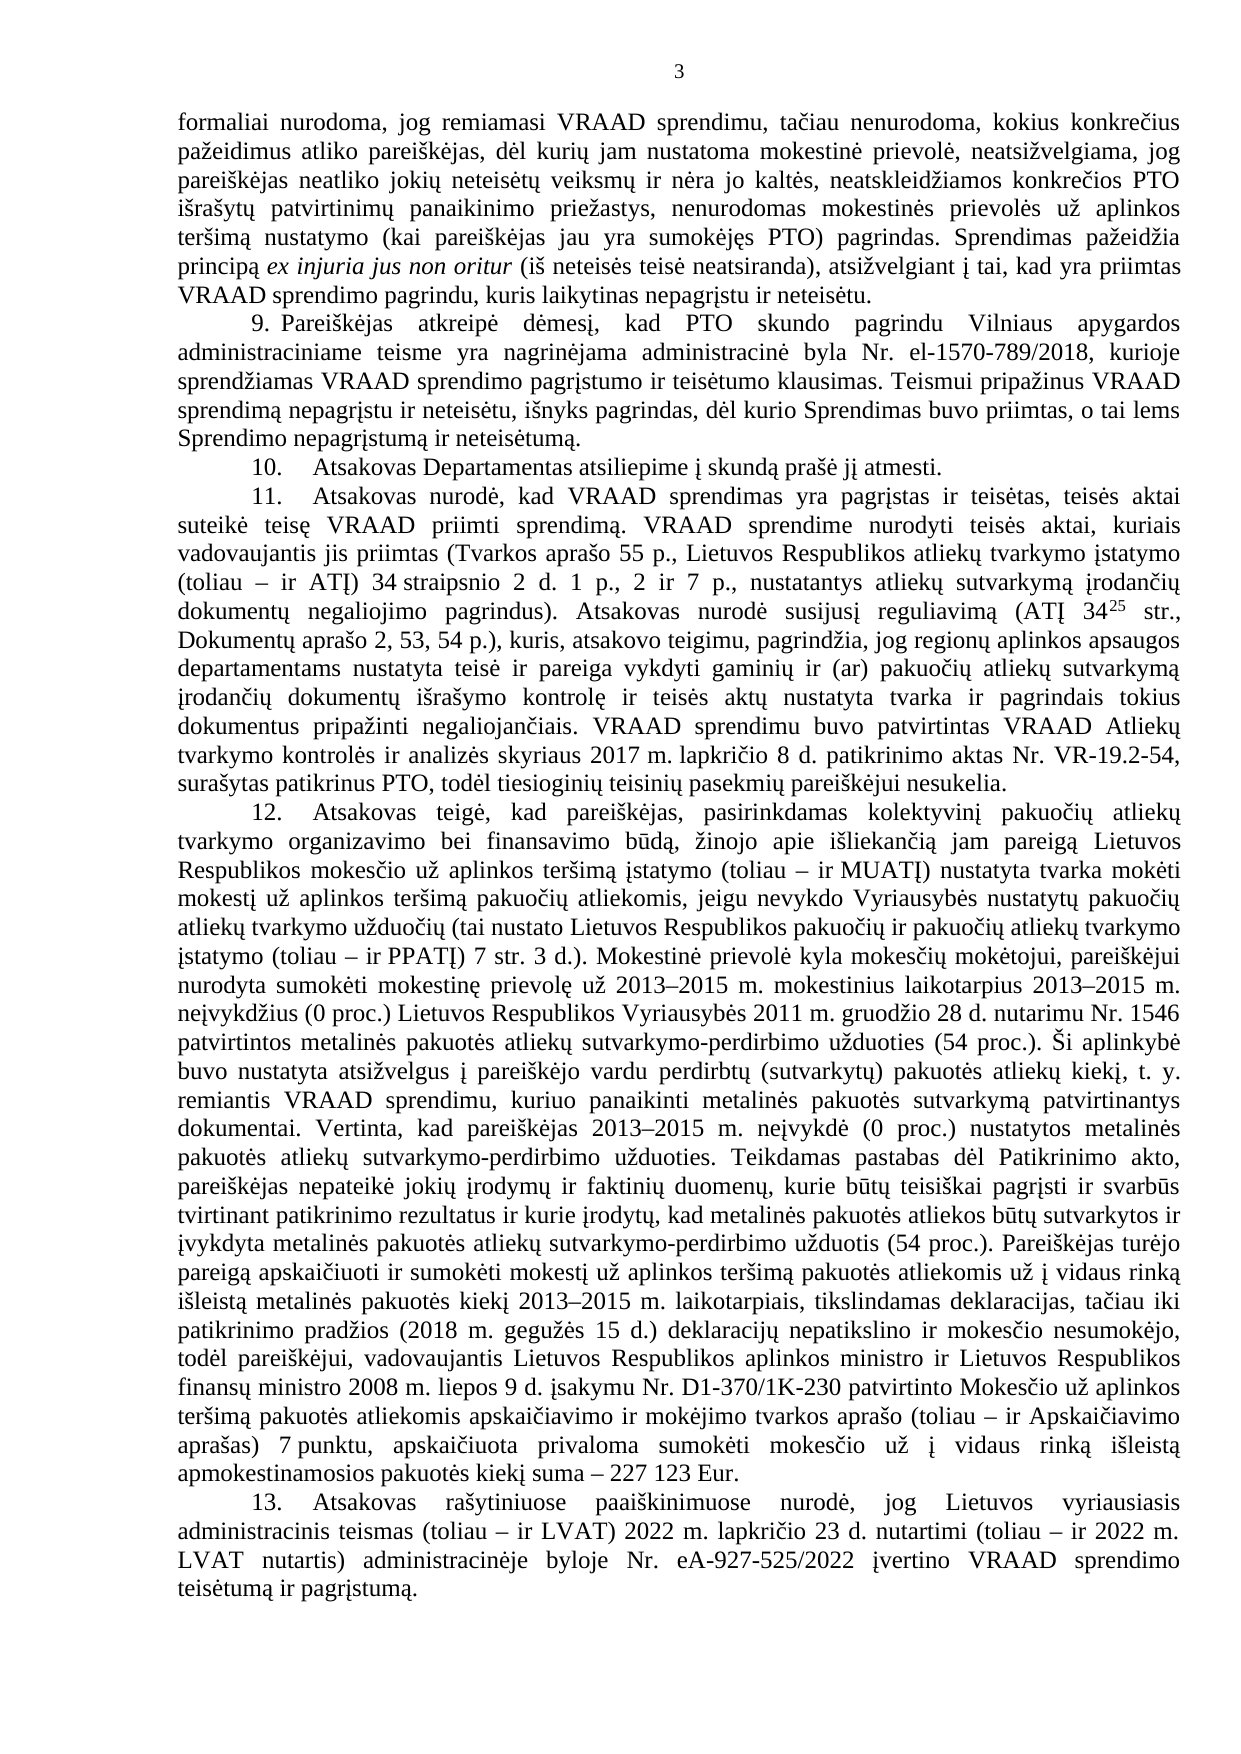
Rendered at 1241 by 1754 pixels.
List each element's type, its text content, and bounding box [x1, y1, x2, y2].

text 12. Atsakovas teigė, kad pareiškėjas, pasirinkdamas kolektyvinį pakuočių atliekų tvarkymo organizavimo bei finansavimo būdą, žinojo apie išliekančią jam pareigą Lietuvos Respublikos mokesčio už aplinkos teršimą įstatymo (toliau – ir MUATĮ) nustatyta tvarka mokėti mokestį už aplinkos teršimą pakuočių atliekomis, jeigu nevykdo Vyriausybės nustatytų pakuočių atliekų tvarkymo užduočių (tai nustato Lietuvos Respublikos pakuočių ir pakuočių atliekų tvarkymo įstatymo (toliau – ir PPATĮ) 7 str. 3 d.). Mokestinė prievolė kyla mokesčių mokėtojui, pareiškėjui nurodyta sumokėti mokestinę prievolę už 2013–2015 m. mokestinius laikotarpius 2013–2015 m. neįvykdžius (0 proc.) Lietuvos Respublikos Vyriausybės 2011 m. gruodžio 28 d. nutarimu Nr. 1546 patvirtintos metalinės pakuotės atliekų sutvarkymo-perdirbimo užduoties (54 proc.). Ši aplinkybė buvo nustatyta atsižvelgus į pareiškėjo vardu perdirbtų (sutvarkytų) pakuotės atliekų kiekį, t. y. remiantis VRAAD sprendimu, kuriuo panaikinti metalinės pakuotės sutvarkymą patvirtinantys dokumentai. Vertinta, kad pareiškėjas 2013–2015 m. neįvykdė (0 proc.) nustatytos metalinės pakuotės atliekų sutvarkymo-perdirbimo užduoties. Teikdamas pastabas dėl Patikrinimo akto, pareiškėjas nepateikė jokių įrodymų ir faktinių duomenų, kurie būtų teisiškai pagrįsti ir svarbūs tvirtinant patikrinimo rezultatus ir kurie įrodytų, kad metalinės pakuotės atliekos būtų sutvarkytos ir įvykdyta metalinės pakuotės atliekų sutvarkymo-perdirbimo užduotis (54 proc.). Pareiškėjas turėjo pareigą apskaičiuoti ir sumokėti mokestį už aplinkos teršimą pakuotės atliekomis už į vidaus rinką išleistą metalinės pakuotės kiekį 2013–2015 m. laikotarpiais, tikslindamas deklaracijas, tačiau iki patikrinimo pradžios (2018 m. gegužės 15 d.) deklaracijų nepatikslino ir mokesčio nesumokėjo, todėl pareiškėjui, vadovaujantis Lietuvos Respublikos aplinkos ministro ir Lietuvos Respublikos finansų ministro 2008 m. liepos 9 d. įsakymu Nr. D1-370/1K-230 patvirtinto Mokesčio už aplinkos teršimą pakuotės atliekomis apskaičiavimo ir mokėjimo tvarkos aprašo (toliau – ir Apskaičiavimo aprašas) 7 punktu, apskaičiuota privaloma sumokėti mokesčio už į vidaus rinką išleistą apmokestinamosios pakuotės kiekį suma – 227 123 Eur. [177, 797, 1181, 1487]
text formaliai nurodoma, jog remiamasi VRAAD sprendimu, tačiau nenurodoma, kokius konkrečius pažeidimus atliko pareiškėjas, dėl kurių jam nustatoma mokestinė prievolė, neatsižvelgiama, jog pareiškėjas neatliko jokių neteisėtų veiksmų ir nėra jo kaltės, neatskleidžiamos konkrečios PTO išrašytų patvirtinimų panaikinimo priežastys, nenurodomas mokestinės prievolės už aplinkos teršimą nustatymo (kai pareiškėjas jau yra sumokėjęs PTO) pagrindas. Sprendimas pažeidžia principą ex injuria jus non oritur (iš neteisės teisė neatsiranda), atsižvelgiant į tai, kad yra priimtas VRAAD sprendimo pagrindu, kuris laikytinas nepagrįstu ir neteisėtu. [177, 107, 1181, 308]
text 13. Atsakovas rašytiniuose paaiškinimuose nurodė, jog Lietuvos vyriausiasis administracinis teismas (toliau – ir LVAT) 2022 m. lapkričio 23 d. nutartimi (toliau – ir 2022 m. LVAT nutartis) administracinėje byloje Nr. eA-927-525/2022 įvertino VRAAD sprendimo teisėtumą ir pagrįstumą. [177, 1487, 1181, 1602]
text 11. Atsakovas nurodė, kad VRAAD sprendimas yra pagrįstas ir teisėtas, teisės aktai suteikė teisę VRAAD priimti sprendimą. VRAAD sprendime nurodyti teisės aktai, kuriais vadovaujantis jis priimtas (Tvarkos aprašo 55 p., Lietuvos Respublikos atliekų tvarkymo įstatymo (toliau – ir ATĮ) 34 straipsnio 2 d. 1 p., 2 ir 7 p., nustatantys atliekų sutvarkymą įrodančių dokumentų negaliojimo pagrindus). Atsakovas nurodė susijusį reguliavimą (ATĮ 3425 str., Dokumentų aprašo 2, 53, 54 p.), kuris, atsakovo teigimu, pagrindžia, jog regionų aplinkos apsaugos departamentams nustatyta teisė ir pareiga vykdyti gaminių ir (ar) pakuočių atliekų sutvarkymą įrodančių dokumentų išrašymo kontrolę ir teisės aktų nustatyta tvarka ir pagrindais tokius dokumentus pripažinti negaliojančiais. VRAAD sprendimu buvo patvirtintas VRAAD Atliekų tvarkymo kontrolės ir analizės skyriaus 2017 m. lapkričio 8 d. patikrinimo aktas Nr. VR-19.2-54, surašytas patikrinus PTO, todėl tiesioginių teisinių pasekmių pareiškėjui nesukelia. [177, 481, 1181, 797]
text 9. Pareiškėjas atkreipė dėmesį, kad PTO skundo pagrindu Vilniaus apygardos administraciniame teisme yra nagrinėjama administracinė byla Nr. el-1570-789/2018, kurioje sprendžiamas VRAAD sprendimo pagrįstumo ir teisėtumo klausimas. Teismui pripažinus VRAAD sprendimą nepagrįstu ir neteisėtu, išnyks pagrindas, dėl kurio Sprendimas buvo priimtas, o tai lems Sprendimo nepagrįstumą ir neteisėtumą. [177, 308, 1181, 452]
text 10. Atsakovas Departamentas atsiliepime į skundą prašė jį atmesti. [177, 452, 1181, 481]
